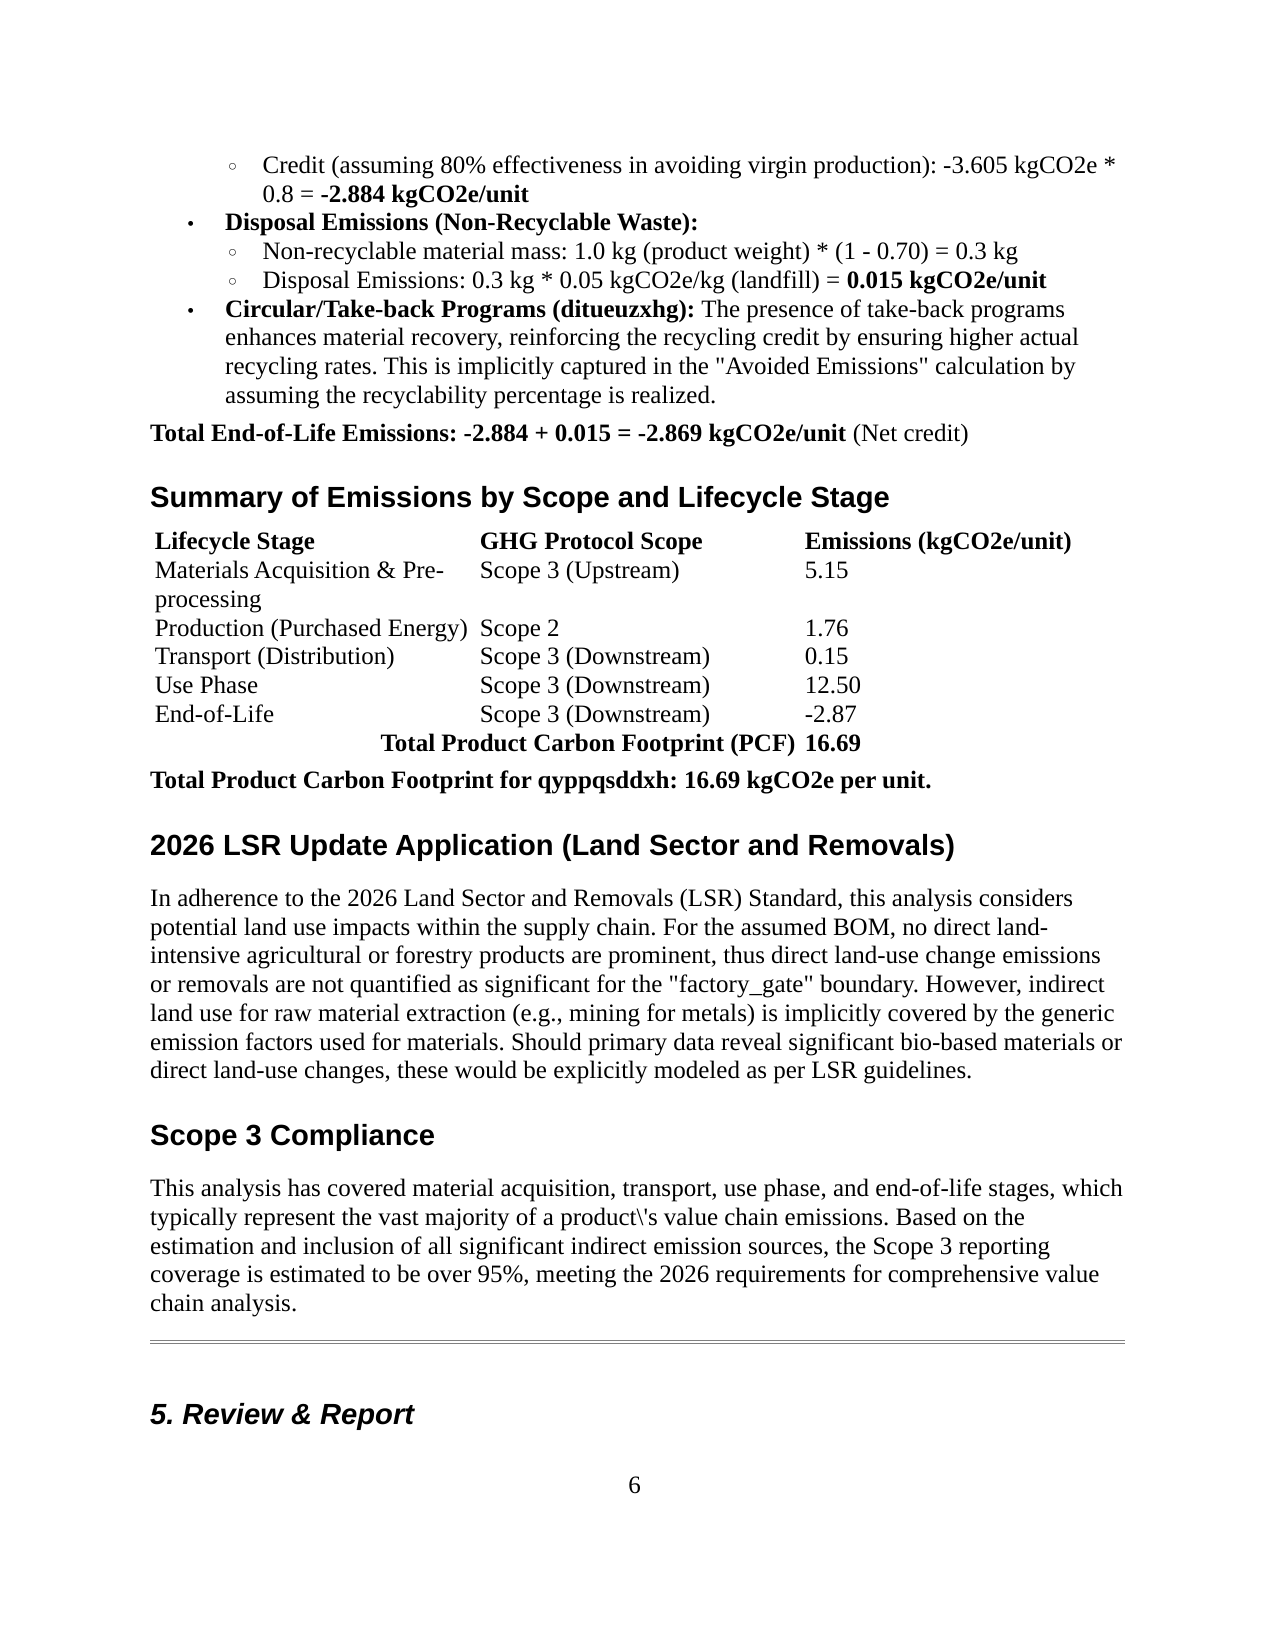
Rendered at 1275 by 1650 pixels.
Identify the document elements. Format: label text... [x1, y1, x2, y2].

subtitle Scope 3 Compliance [150, 1118, 1125, 1152]
text This analysis has covered material acquisition, transport, use phase, and end-of-life stages, which typically represent the vast majority of a product\'s value chain emissions. Based on the estimation and inclusion of all significant indirect emission sources, the Scope 3 reporting coverage is estimated to be over 95%, meeting the 2026 requirements for comprehensive value chain analysis. [150, 1173, 1125, 1317]
table_cell 12.50 [800, 670, 1125, 699]
list Non-recyclable material mass: 1.0 kg (product weight) * (1 - 0.70) = 0.3 kg [225, 236, 1125, 265]
table_header GHG Protocol Scope [475, 526, 800, 555]
table_cell Total Product Carbon Footprint (PCF) [150, 728, 800, 756]
list Circular/Take-back Programs (ditueuzxhg): The presence of take-back programs enhances material recovery, reinforcing the recycling credit by ensuring higher actual recycling rates. This is implicitly captured in the "Avoided Emissions" calculation by assuming the recyclability percentage is realized. [187, 294, 1125, 409]
table_header Emissions (kgCO2e/unit) [800, 526, 1125, 555]
table_cell Scope 3 (Upstream) [475, 555, 800, 613]
table_cell 0.15 [800, 641, 1125, 670]
table_cell Scope 2 [475, 613, 800, 641]
table_header Lifecycle Stage [150, 526, 475, 555]
table_cell Scope 3 (Downstream) [475, 641, 800, 670]
table_cell -2.87 [800, 699, 1125, 728]
list Credit (assuming 80% effectiveness in avoiding virgin production): -3.605 kgCO2e * 0.8 = -2.884 kgCO2e/unit [225, 150, 1125, 207]
text Total End-of-Life Emissions: -2.884 + 0.015 = -2.869 kgCO2e/unit (Net credit) [150, 418, 1125, 446]
table_cell 1.76 [800, 613, 1125, 641]
table_cell Scope 3 (Downstream) [475, 670, 800, 699]
subtitle 5. Review & Report [150, 1397, 1125, 1431]
text In adherence to the 2026 Land Sector and Removals (LSR) Standard, this analysis considers potential land use impacts within the supply chain. For the assumed BOM, no direct land-intensive agricultural or forestry products are prominent, thus direct land-use change emissions or removals are not quantified as significant for the "factory_gate" boundary. However, indirect land use for raw material extraction (e.g., mining for metals) is implicitly covered by the generic emission factors used for materials. Should primary data reveal significant bio-based materials or direct land-use changes, these would be explicitly modeled as per LSR guidelines. [150, 883, 1125, 1084]
table_cell Scope 3 (Downstream) [475, 699, 800, 728]
text Total Product Carbon Footprint for qyppqsddxh: 16.69 kgCO2e per unit. [150, 765, 1125, 794]
table_cell End-of-Life [150, 699, 475, 728]
subtitle 2026 LSR Update Application (Land Sector and Removals) [150, 828, 1125, 862]
list Disposal Emissions (Non-Recyclable Waste): [187, 207, 1125, 236]
list Disposal Emissions: 0.3 kg * 0.05 kgCO2e/kg (landfill) = 0.015 kgCO2e/unit [225, 265, 1125, 294]
table_cell 5.15 [800, 555, 1125, 613]
table_cell 16.69 [800, 728, 1125, 756]
table_cell Transport (Distribution) [150, 641, 475, 670]
table_cell Materials Acquisition & Pre-processing [150, 555, 475, 613]
table_cell Production (Purchased Energy) [150, 613, 475, 641]
subtitle Summary of Emissions by Scope and Lifecycle Stage [150, 480, 1125, 514]
table_cell Use Phase [150, 670, 475, 699]
